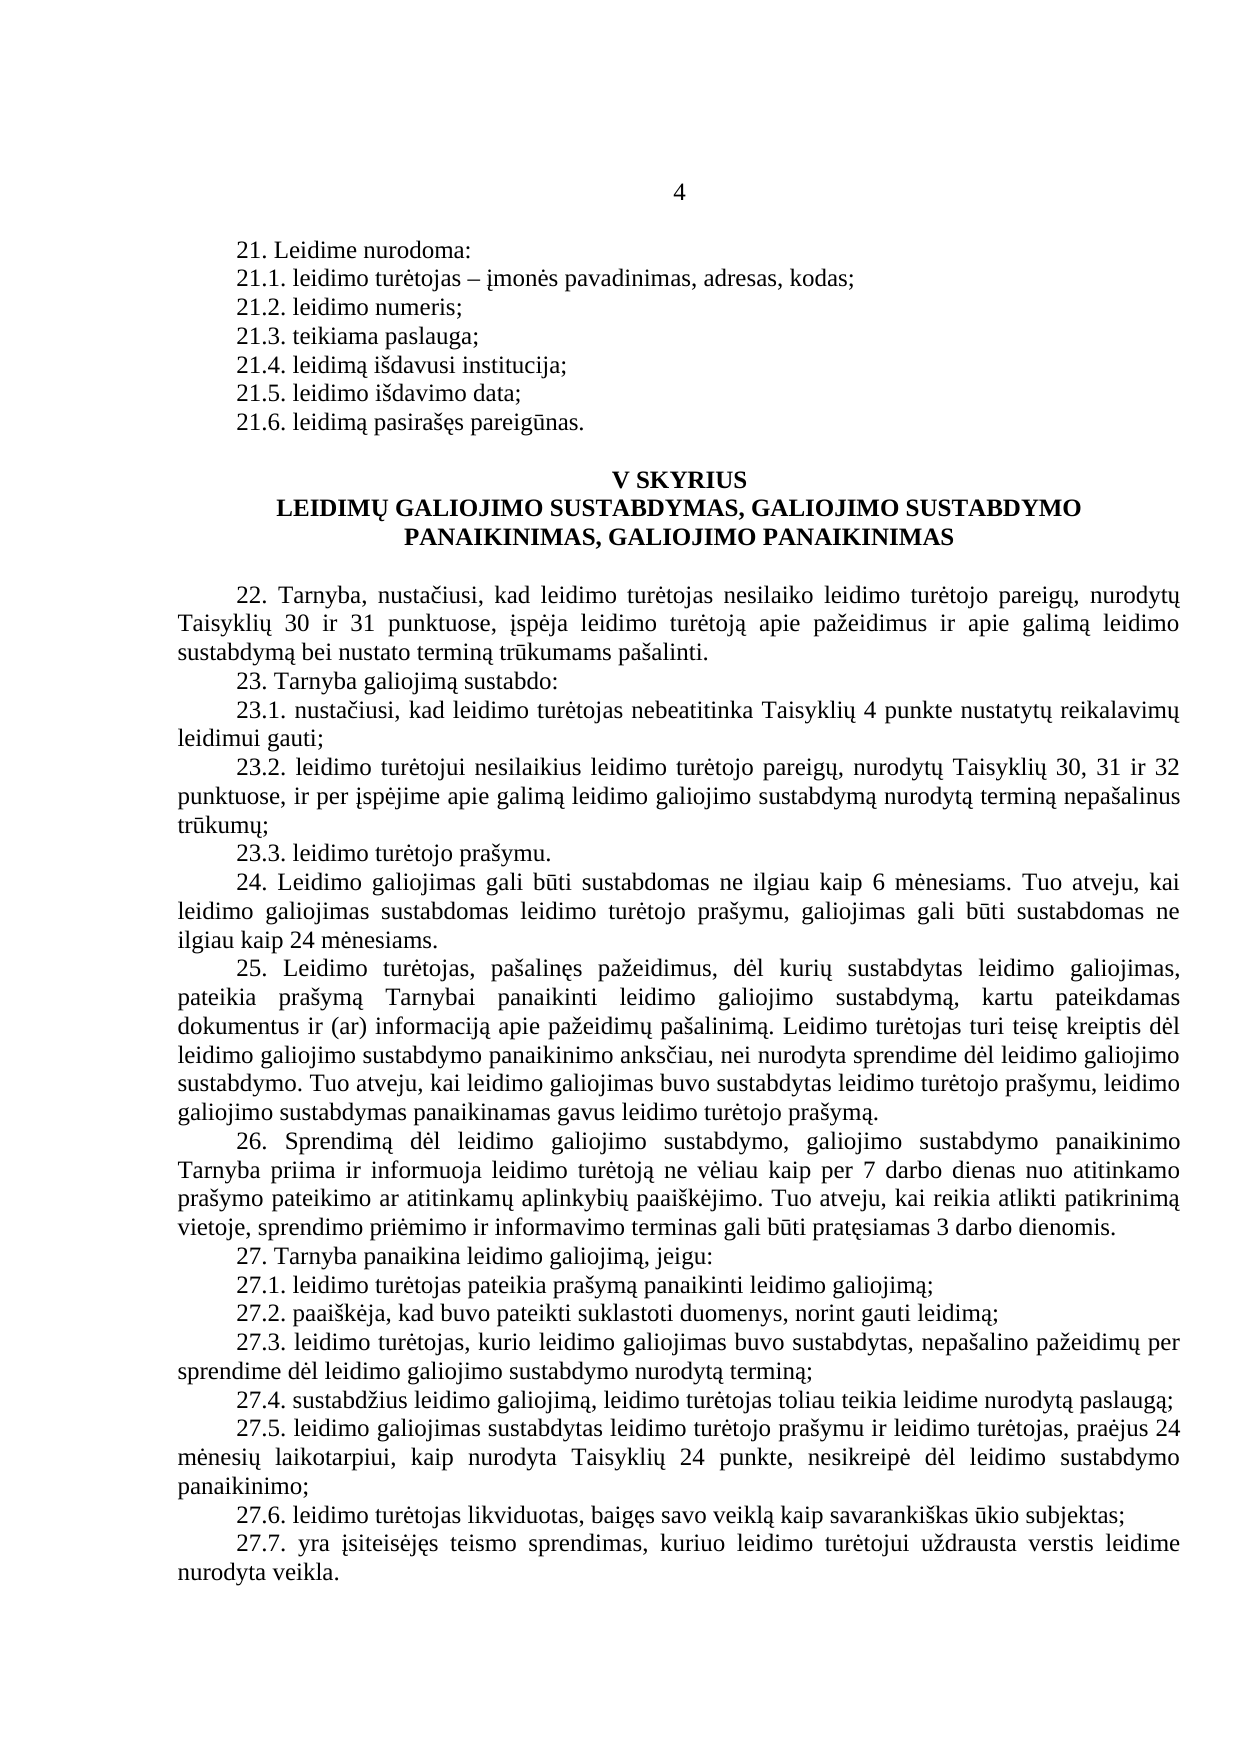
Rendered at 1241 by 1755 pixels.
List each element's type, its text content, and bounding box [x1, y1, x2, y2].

text 27.6. leidimo turėtojas likviduotas, baigęs savo veiklą kaip savarankiškas ūkio subjektas; [177, 1500, 1181, 1528]
text 24. Leidimo galiojimas gali būti sustabdomas ne ilgiau kaip 6 mėnesiams. Tuo atveju, kai leidimo galiojimas sustabdomas leidimo turėtojo prašymu, galiojimas gali būti sustabdomas ne ilgiau kaip 24 mėnesiams. [177, 867, 1181, 953]
text 27.1. leidimo turėtojas pateikia prašymą panaikinti leidimo galiojimą; [177, 1270, 1181, 1298]
text 26. Sprendimą dėl leidimo galiojimo sustabdymo, galiojimo sustabdymo panaikinimo Tarnyba priima ir informuoja leidimo turėtoją ne vėliau kaip per 7 darbo dienas nuo atitinkamo prašymo pateikimo ar atitinkamų aplinkybių paaiškėjimo. Tuo atveju, kai reikia atlikti patikrinimą vietoje, sprendimo priėmimo ir informavimo terminas gali būti pratęsiamas 3 darbo dienomis. [177, 1126, 1181, 1241]
text 21.4. leidimą išdavusi institucija; [177, 350, 1181, 378]
text 27.2. paaiškėja, kad buvo pateikti suklastoti duomenys, norint gauti leidimą; [177, 1298, 1181, 1327]
text V SKYRIUS [177, 465, 1181, 493]
text 27. Tarnyba panaikina leidimo galiojimą, jeigu: [177, 1241, 1181, 1270]
text 21. Leidime nurodoma: [177, 235, 1181, 263]
text 23.3. leidimo turėtojo prašymu. [177, 838, 1181, 867]
text 27.7. yra įsiteisėjęs teismo sprendimas, kuriuo leidimo turėtojui uždrausta verstis leidime nurodyta veikla. [177, 1528, 1181, 1586]
text 27.5. leidimo galiojimas sustabdytas leidimo turėtojo prašymu ir leidimo turėtojas, praėjus 24 mėnesių laikotarpiui, kaip nurodyta Taisyklių 24 punkte, nesikreipė dėl leidimo sustabdymo panaikinimo; [177, 1413, 1181, 1500]
text 27.3. leidimo turėtojas, kurio leidimo galiojimas buvo sustabdytas, nepašalino pažeidimų per sprendime dėl leidimo galiojimo sustabdymo nurodytą terminą; [177, 1327, 1181, 1385]
text 27.4. sustabdžius leidimo galiojimą, leidimo turėtojas toliau teikia leidime nurodytą paslaugą; [177, 1385, 1181, 1413]
text 21.2. leidimo numeris; [177, 292, 1181, 321]
text 22. Tarnyba, nustačiusi, kad leidimo turėtojas nesilaiko leidimo turėtojo pareigų, nurodytų Taisyklių 30 ir 31 punktuose, įspėja leidimo turėtoją apie pažeidimus ir apie galimą leidimo sustabdymą bei nustato terminą trūkumams pašalinti. [177, 580, 1181, 666]
text 23.2. leidimo turėtojui nesilaikius leidimo turėtojo pareigų, nurodytų Taisyklių 30, 31 ir 32 punktuose, ir per įspėjime apie galimą leidimo galiojimo sustabdymą nurodytą terminą nepašalinus trūkumų; [177, 752, 1181, 838]
text 21.1. leidimo turėtojas – įmonės pavadinimas, adresas, kodas; [177, 263, 1181, 292]
text 23.1. nustačiusi, kad leidimo turėtojas nebeatitinka Taisyklių 4 punkte nustatytų reikalavimų leidimui gauti; [177, 695, 1181, 752]
text 23. Tarnyba galiojimą sustabdo: [177, 666, 1181, 695]
text 21.3. teikiama paslauga; [177, 321, 1181, 350]
text 21.6. leidimą pasirašęs pareigūnas. [177, 407, 1181, 436]
text LEIDIMŲ GALIOJIMO SUSTABDYMAS, GALIOJIMO SUSTABDYMO PANAIKINIMAS, GALIOJIMO PANAIKINIMAS [177, 493, 1181, 551]
text 25. Leidimo turėtojas, pašalinęs pažeidimus, dėl kurių sustabdytas leidimo galiojimas, pateikia prašymą Tarnybai panaikinti leidimo galiojimo sustabdymą, kartu pateikdamas dokumentus ir (ar) informaciją apie pažeidimų pašalinimą. Leidimo turėtojas turi teisę kreiptis dėl leidimo galiojimo sustabdymo panaikinimo anksčiau, nei nurodyta sprendime dėl leidimo galiojimo sustabdymo. Tuo atveju, kai leidimo galiojimas buvo sustabdytas leidimo turėtojo prašymu, leidimo galiojimo sustabdymas panaikinamas gavus leidimo turėtojo prašymą. [177, 953, 1181, 1126]
text 21.5. leidimo išdavimo data; [177, 378, 1181, 407]
